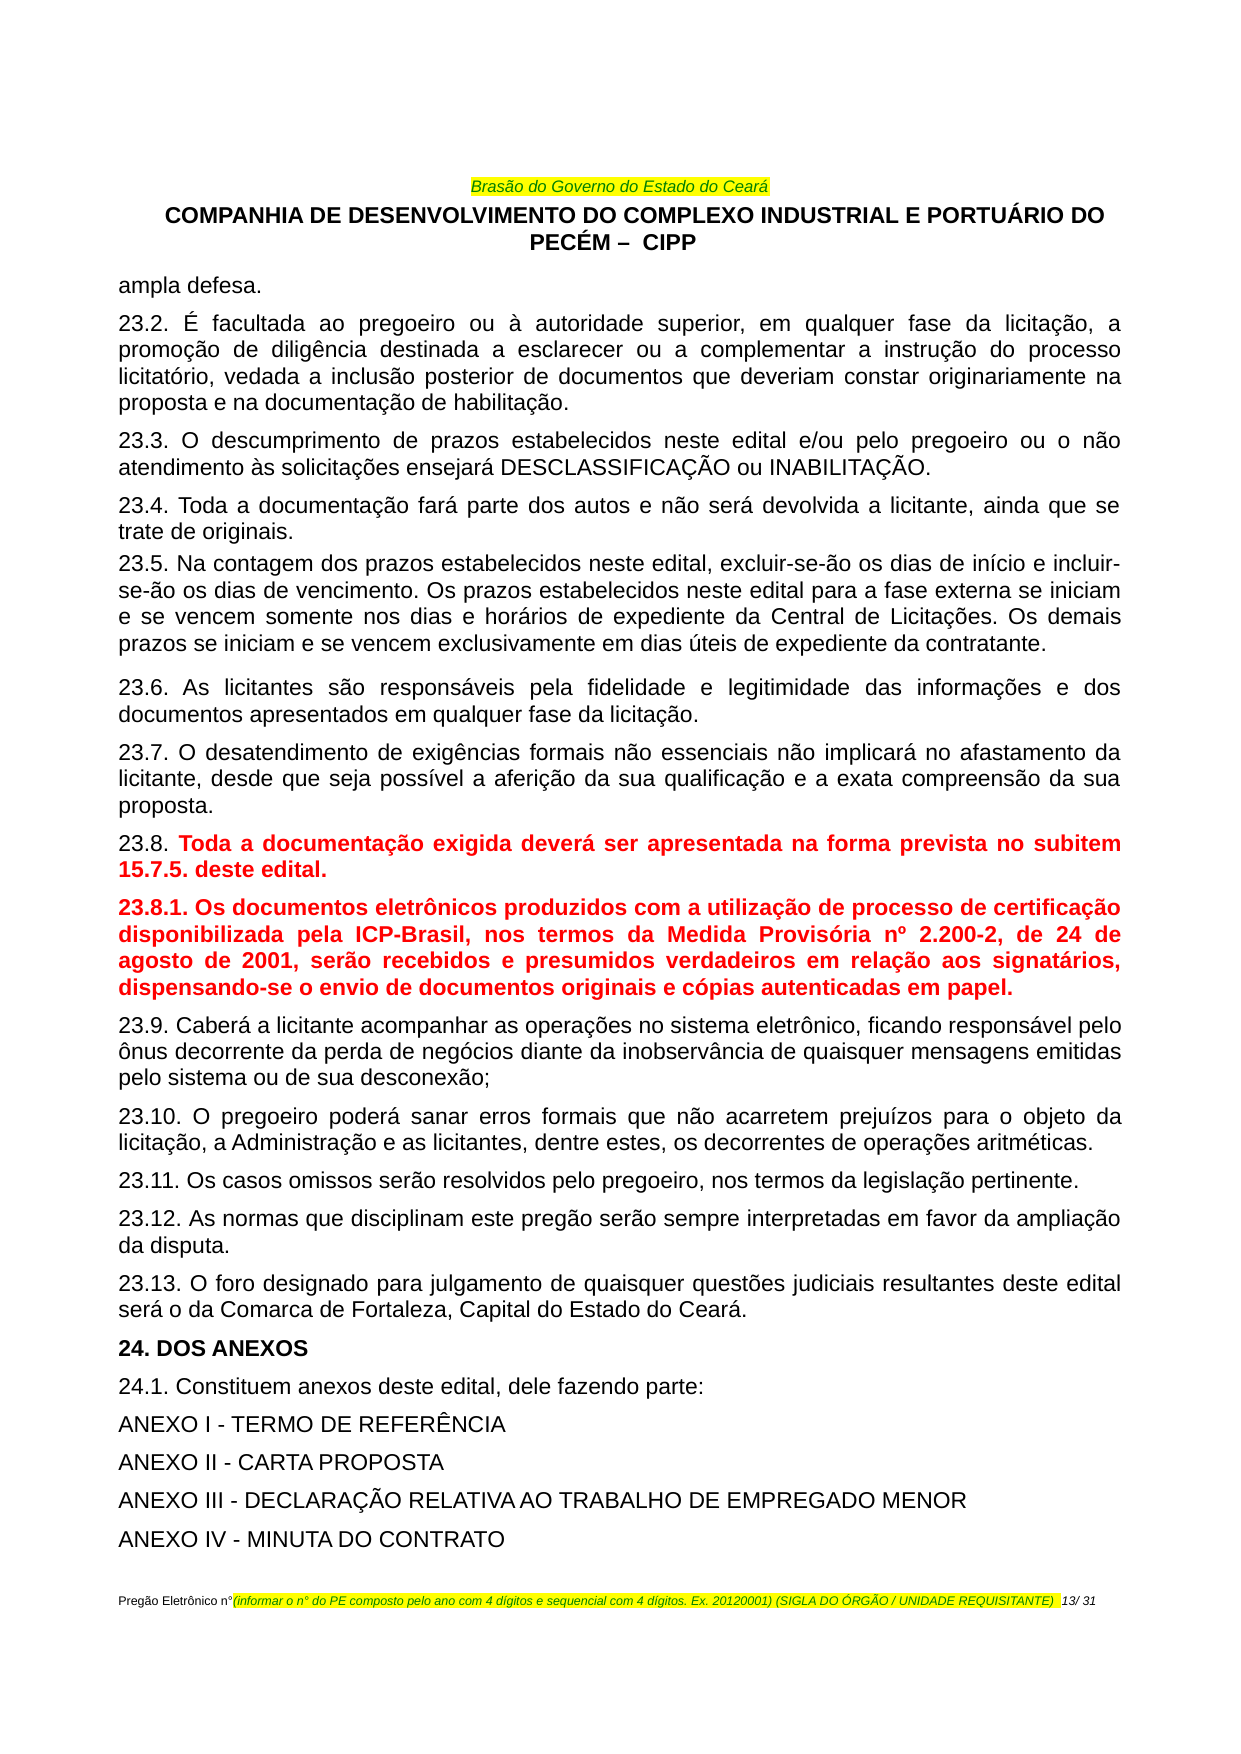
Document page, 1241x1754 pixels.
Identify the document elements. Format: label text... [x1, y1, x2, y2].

text 23.6. As licitantes são responsáveis pela fidelidade e legitimidade das informações e dos documentos apresentados em qualquer fase da licitação. [118, 674, 1122, 727]
text 23.10. O pregoeiro poderá sanar erros formais que não acarretem prejuízos para o objeto da licitação, a Administração e as licitantes, dentre estes, os decorrentes de operações aritméticas. [118, 1103, 1122, 1155]
text 24.1. Constituem anexos deste edital, dele fazendo parte: [118, 1373, 1122, 1399]
text 23.11. Os casos omissos serão resolvidos pelo pregoeiro, nos termos da legislação pertinente. [118, 1167, 1122, 1193]
text 23.7. O desatendimento de exigências formais não essenciais não implicará no afastamento da licitante, desde que seja possível a aferição da sua qualificação e a exata compreensão da sua proposta. [118, 739, 1122, 818]
text 23.3. O descumprimento de prazos estabelecidos neste edital e/ou pelo pregoeiro ou o não atendimento às solicitações ensejará DESCLASSIFICAÇÃO ou INABILITAÇÃO. [118, 427, 1122, 480]
text ANEXO IV - MINUTA DO CONTRATO [118, 1526, 1122, 1552]
text 23.4. Toda a documentação fará parte dos autos e não será devolvida a licitante, ainda que se trate de originais. [118, 492, 1122, 544]
text ampla defesa. [118, 272, 1122, 298]
text 23.2. É facultada ao pregoeiro ou à autoridade superior, em qualquer fase da licitação, a promoção de diligência destinada a esclarecer ou a complementar a instrução do processo licitatório, vedada a inclusão posterior de documentos que deveriam constar originariamente na proposta e na documentação de habilitação. [118, 310, 1122, 415]
text ANEXO III - DECLARAÇÃO RELATIVA AO TRABALHO DE EMPREGADO MENOR [118, 1487, 1122, 1514]
text 23.13. O foro designado para julgamento de quaisquer questões judiciais resultantes deste edital será o da Comarca de Fortaleza, Capital do Estado do Ceará. [118, 1270, 1122, 1323]
text 24. DOS ANEXOS [118, 1334, 1122, 1361]
text 23.12. As normas que disciplinam este pregão serão sempre interpretadas em favor da ampliação da disputa. [118, 1205, 1122, 1258]
text 23.9. Caberá a licitante acompanhar as operações no sistema eletrônico, ficando responsável pelo ônus decorrente da perda de negócios diante da inobservância de quaisquer mensagens emitidas pelo sistema ou de sua desconexão; [118, 1012, 1122, 1091]
text 23.5. Na contagem dos prazos estabelecidos neste edital, excluir-se-ão os dias de início e incluir-se-ão os dias de vencimento. Os prazos estabelecidos neste edital para a fase externa se iniciam e se vencem somente nos dias e horários de expediente da Central de Licitações. Os demais prazos se iniciam e se vencem exclusivamente em dias úteis de expediente da contratante. [118, 550, 1122, 656]
text ANEXO I - TERMO DE REFERÊNCIA [118, 1411, 1122, 1437]
text 23.8.1. Os documentos eletrônicos produzidos com a utilização de processo de certificação disponibilizada pela ICP-Brasil, nos termos da Medida Provisória nº 2.200-2, de 24 de agosto de 2001, serão recebidos e presumidos verdadeiros em relação aos signatários, dispensando-se o envio de documentos originais e cópias autenticadas em papel. [118, 894, 1122, 1000]
text ANEXO II - CARTA PROPOSTA [118, 1449, 1122, 1476]
text 23.8. Toda a documentação exigida deverá ser apresentada na forma prevista no subitem 15.7.5. deste edital. [118, 830, 1122, 882]
